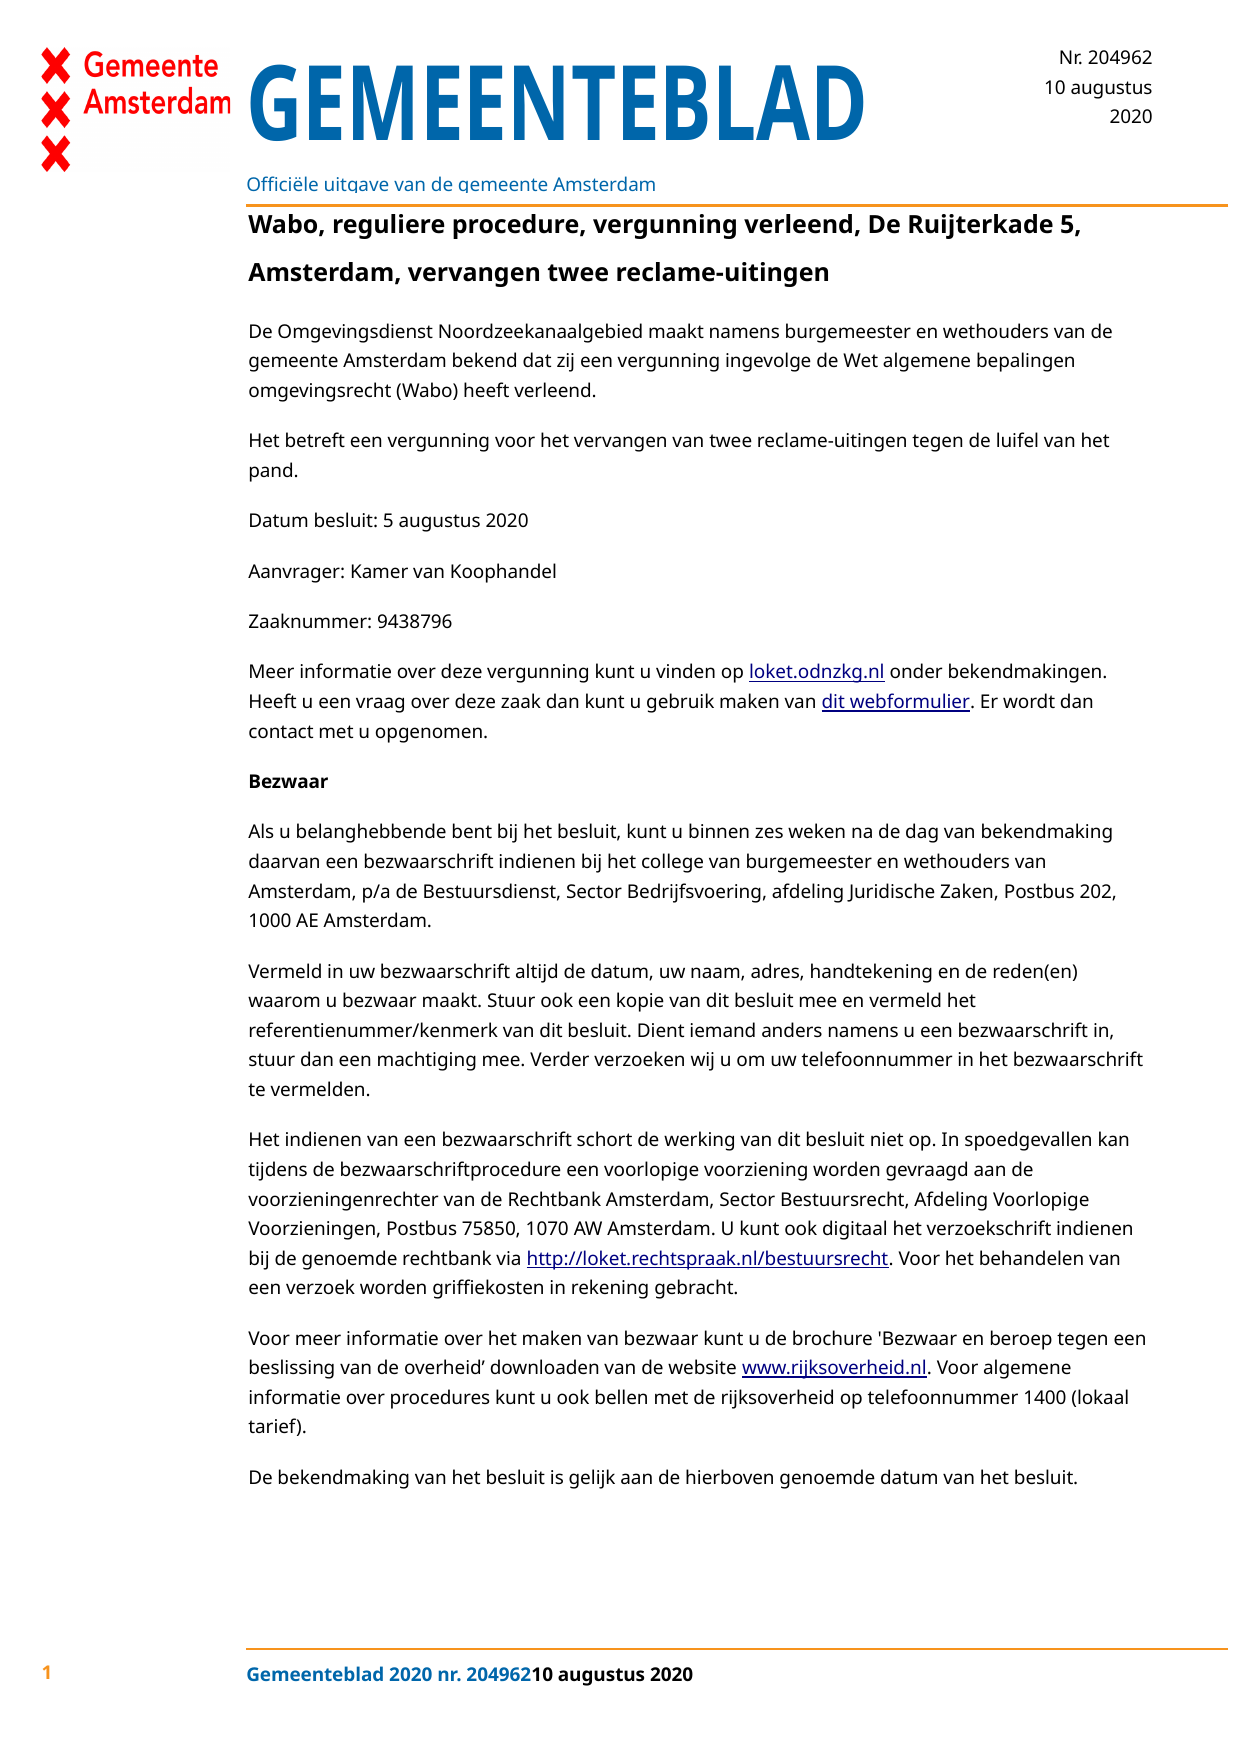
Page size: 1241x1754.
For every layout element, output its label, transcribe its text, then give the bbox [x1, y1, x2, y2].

text Het indienen van een bezwaarschrift schort de werking van dit besluit niet op. In spoedgevallen kan tijdens de bezwaarschriftprocedure een voorlopige voorziening worden gevraagd aan de voorzieningenrechter van de Rechtbank Amsterdam, Sector Bestuursrecht, Afdeling Voorlopige Voorzieningen, Postbus 75850, 1070 AW Amsterdam. U kunt ook digitaal het verzoekschrift indienen bij de genoemde rechtbank via http://loket.rechtspraak.nl/bestuursrecht. Voor het behandelen van een verzoek worden griffiekosten in rekening gebracht. [248, 1127, 1152, 1300]
text Het betreft een vergunning voor het vervangen van twee reclame-uitingen tegen de luifel van het pand. [248, 427, 1152, 483]
text Datum besluit: 5 augustus 2020 [248, 507, 1152, 533]
text De bekendmaking van het besluit is gelijk aan de hierboven genoemde datum van het besluit. [248, 1464, 1152, 1490]
picture [41, 47, 231, 172]
text Vermeld in uw bezwaarschrift altijd de datum, uw naam, adres, handtekening en de reden(en) waarom u bezwaar maakt. Stuur ook een kopie van dit besluit mee en vermeld het referentienummer/kenmerk van dit besluit. Dient iemand anders namens u een bezwaarschrift in, stuur dan een machtiging mee. Verder verzoeken wij u om uw telefoonnummer in het bezwaarschrift te vermelden. [248, 958, 1152, 1102]
text Zaaknummer: 9438796 [248, 608, 1152, 634]
text Wabo, reguliere procedure, vergunning verleend, De Ruijterkade 5, Amsterdam, vervangen twee reclame-uitingen [248, 207, 1152, 288]
text Meer informatie over deze vergunning kunt u vinden op loket.odnzkg.nl onder bekendmakingen. Heeft u een vraag over deze zaak dan kunt u gebruik maken van dit webformulier. Er wordt dan contact met u opgenomen. [248, 659, 1152, 744]
text Voor meer informatie over het maken van bezwaar kunt u de brochure 'Bezwaar en beroep tegen een beslissing van de overheid’ downloaden van de website www.rijksoverheid.nl. Voor algemene informatie over procedures kunt u ook bellen met de rijksoverheid op telefoonnummer 1400 (lokaal tarief). [248, 1325, 1152, 1439]
text Als u belanghebbende bent bij het besluit, kunt u binnen zes weken na de dag van bekendmaking daarvan een bezwaarschrift indienen bij het college van burgemeester en wethouders van Amsterdam, p/a de Bestuursdienst, Sector Bedrijfsvoering, afdeling Juridische Zaken, Postbus 202, 1000 AE Amsterdam. [248, 819, 1152, 933]
text Bezwaar [248, 768, 1152, 794]
text Aanvrager: Kamer van Koophandel [248, 558, 1152, 584]
text De Omgevingsdienst Noordzeekanaalgebied maakt namens burgemeester en wethouders van de gemeente Amsterdam bekend dat zij een vergunning ingevolge de Wet algemene bepalingen omgevingsrecht (Wabo) heeft verleend. [248, 318, 1152, 403]
